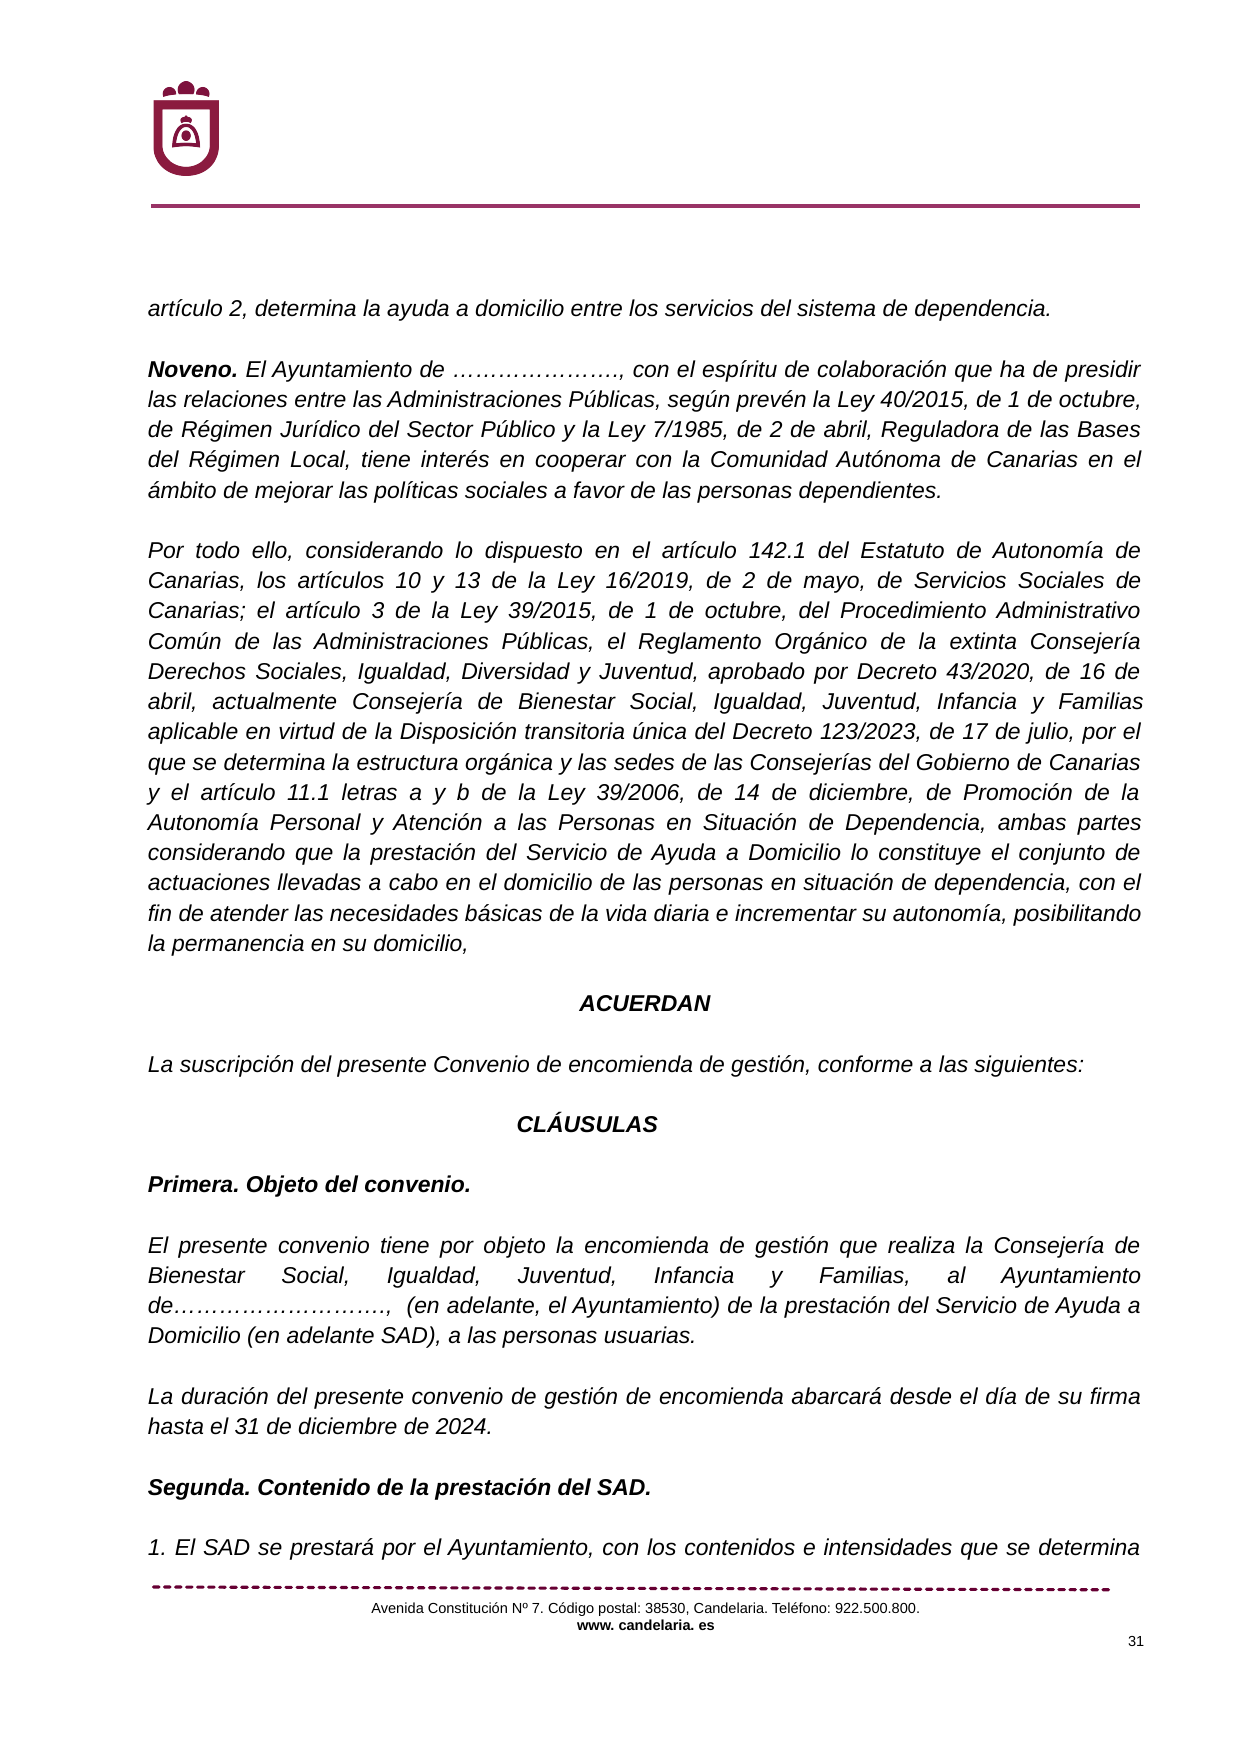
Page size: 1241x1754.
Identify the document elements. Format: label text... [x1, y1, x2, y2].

text artículo 2, determina la ayuda a domicilio entre los servicios del sistema de dependencia. [148, 295, 1144, 322]
text Primera. Objeto del convenio. [148, 1171, 1144, 1198]
text Noveno. El Ayuntamiento de …………………., con el espíritu de colaboración que ha de presidir las relaciones entre las Administraciones Públicas, según prevén la Ley 40/2015, de 1 de octubre, de Régimen Jurídico del Sector Público y la Ley 7/1985, de 2 de abril, Reguladora de las Bases del Régimen Local, tiene interés en cooperar con la Comunidad Autónoma de Canarias en el ámbito de mejorar las políticas sociales a favor de las personas dependientes. [148, 356, 1144, 503]
text El presente convenio tiene por objeto la encomienda de gestión que realiza la Consejería de Bienestar Social, Igualdad, Juventud, Infancia y Familias, al Ayuntamiento de………………………., (en adelante, el Ayuntamiento) de la prestación del Servicio de Ayuda a Domicilio (en adelante SAD), a las personas usuarias. [148, 1232, 1144, 1349]
text 1. El SAD se prestará por el Ayuntamiento, con los contenidos e intensidades que se determina [148, 1534, 1144, 1560]
text Segunda. Contenido de la prestación del SAD. [148, 1473, 1144, 1500]
text La duración del presente convenio de gestión de encomienda abarcará desde el día de su firma hasta el 31 de diciembre de 2024. [148, 1383, 1144, 1439]
text La suscripción del presente Convenio de encomienda de gestión, conforme a las siguientes: [148, 1051, 1144, 1077]
text CLÁUSULAS [516, 1111, 1144, 1137]
text Por todo ello, considerando lo dispuesto en el artículo 142.1 del Estatuto de Autonomía de Canarias, los artículos 10 y 13 de la Ley 16/2019, de 2 de mayo, de Servicios Sociales de Canarias; el artículo 3 de la Ley 39/2015, de 1 de octubre, del Procedimiento Administrativo Común de las Administraciones Públicas, el Reglamento Orgánico de la extinta Consejería Derechos Sociales, Igualdad, Diversidad y Juventud, aprobado por Decreto 43/2020, de 16 de abril, actualmente Consejería de Bienestar Social, Igualdad, Juventud, Infancia y Familias aplicable en virtud de la Disposición transitoria única del Decreto 123/2023, de 17 de julio, por el que se determina la estructura orgánica y las sedes de las Consejerías del Gobierno de Canarias y el artículo 11.1 letras a y b de la Ley 39/2006, de 14 de diciembre, de Promoción de la Autonomía Personal y Atención a las Personas en Situación de Dependencia, ambas partes considerando que la prestación del Servicio de Ayuda a Domicilio lo constituye el conjunto de actuaciones llevadas a cabo en el domicilio de las personas en situación de dependencia, con el fin de atender las necesidades básicas de la vida diaria e incrementar su autonomía, posibilitando la permanencia en su domicilio, [148, 537, 1144, 956]
text ACUERDAN [148, 990, 1144, 1016]
